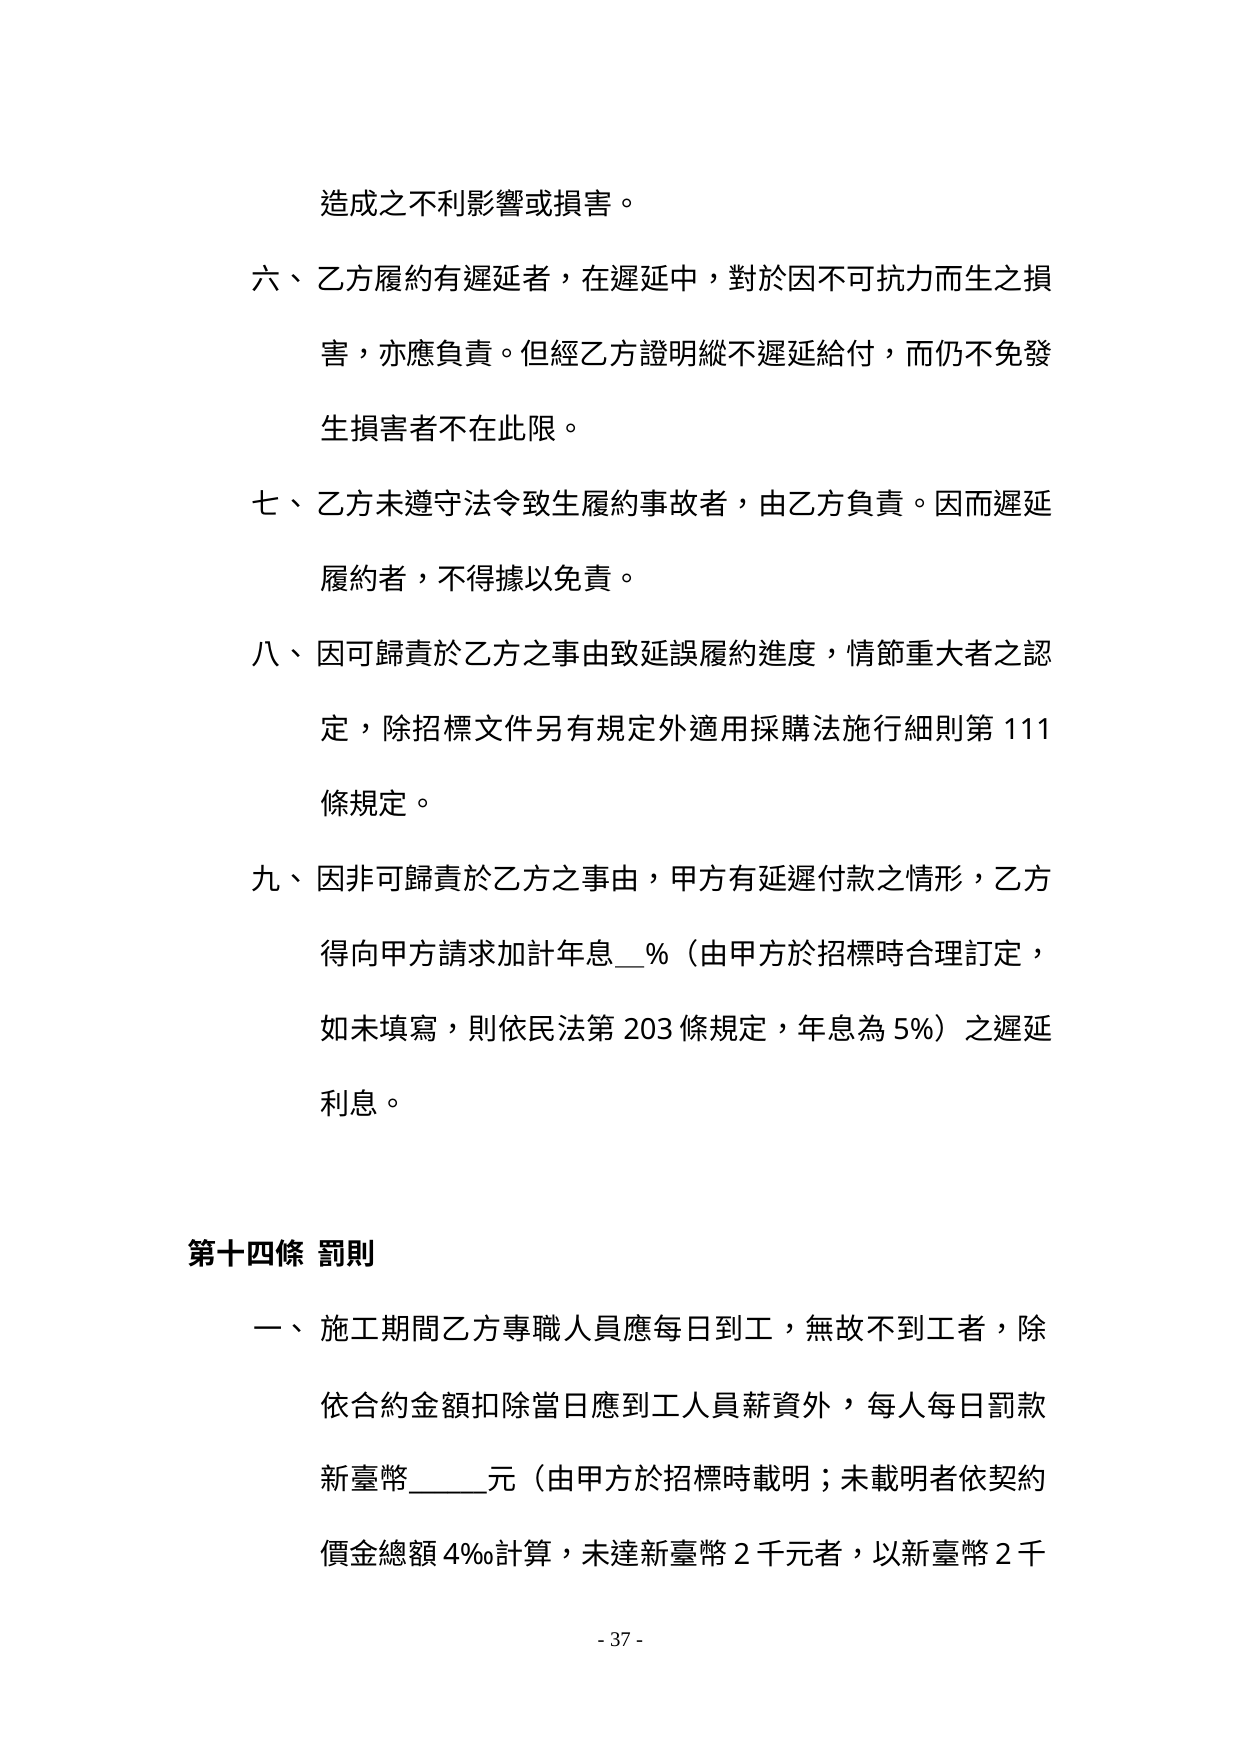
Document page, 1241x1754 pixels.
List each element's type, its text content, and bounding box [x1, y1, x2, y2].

list 乙方履約有遲延者，在遲延中，對於因不可抗力而生之損害，亦應負責。但經乙方證明縱不遲延給付，而仍不免發生損害者不在此限。 [252, 239, 1053, 464]
list 施工期間乙方專職人員應每日到工，無故不到工者，除依合約金額扣除當日應到工人員薪資外，每人每日罰款新臺幣______元（由甲方於招標時載明；未載明者依契約價金總額4‰計算，未達新臺幣2千元者，以新臺幣2千 [253, 1289, 1047, 1589]
list 造成之不利影響或損害。 [252, 164, 1053, 239]
list 因非可歸責於乙方之事由，甲方有延遲付款之情形，乙方得向甲方請求加計年息＿%（由甲方於招標時合理訂定，如未填寫，則依民法第203條規定，年息為5%）之遲延利息。 [252, 839, 1053, 1139]
list 乙方未遵守法令致生履約事故者，由乙方負責。因而遲延履約者，不得據以免責。 [252, 464, 1053, 614]
list 因可歸責於乙方之事由致延誤履約進度，情節重大者之認定，除招標文件另有規定外適用採購法施行細則第111條規定。 [252, 614, 1053, 839]
text 第十四條 罰則 [187, 1214, 1053, 1289]
